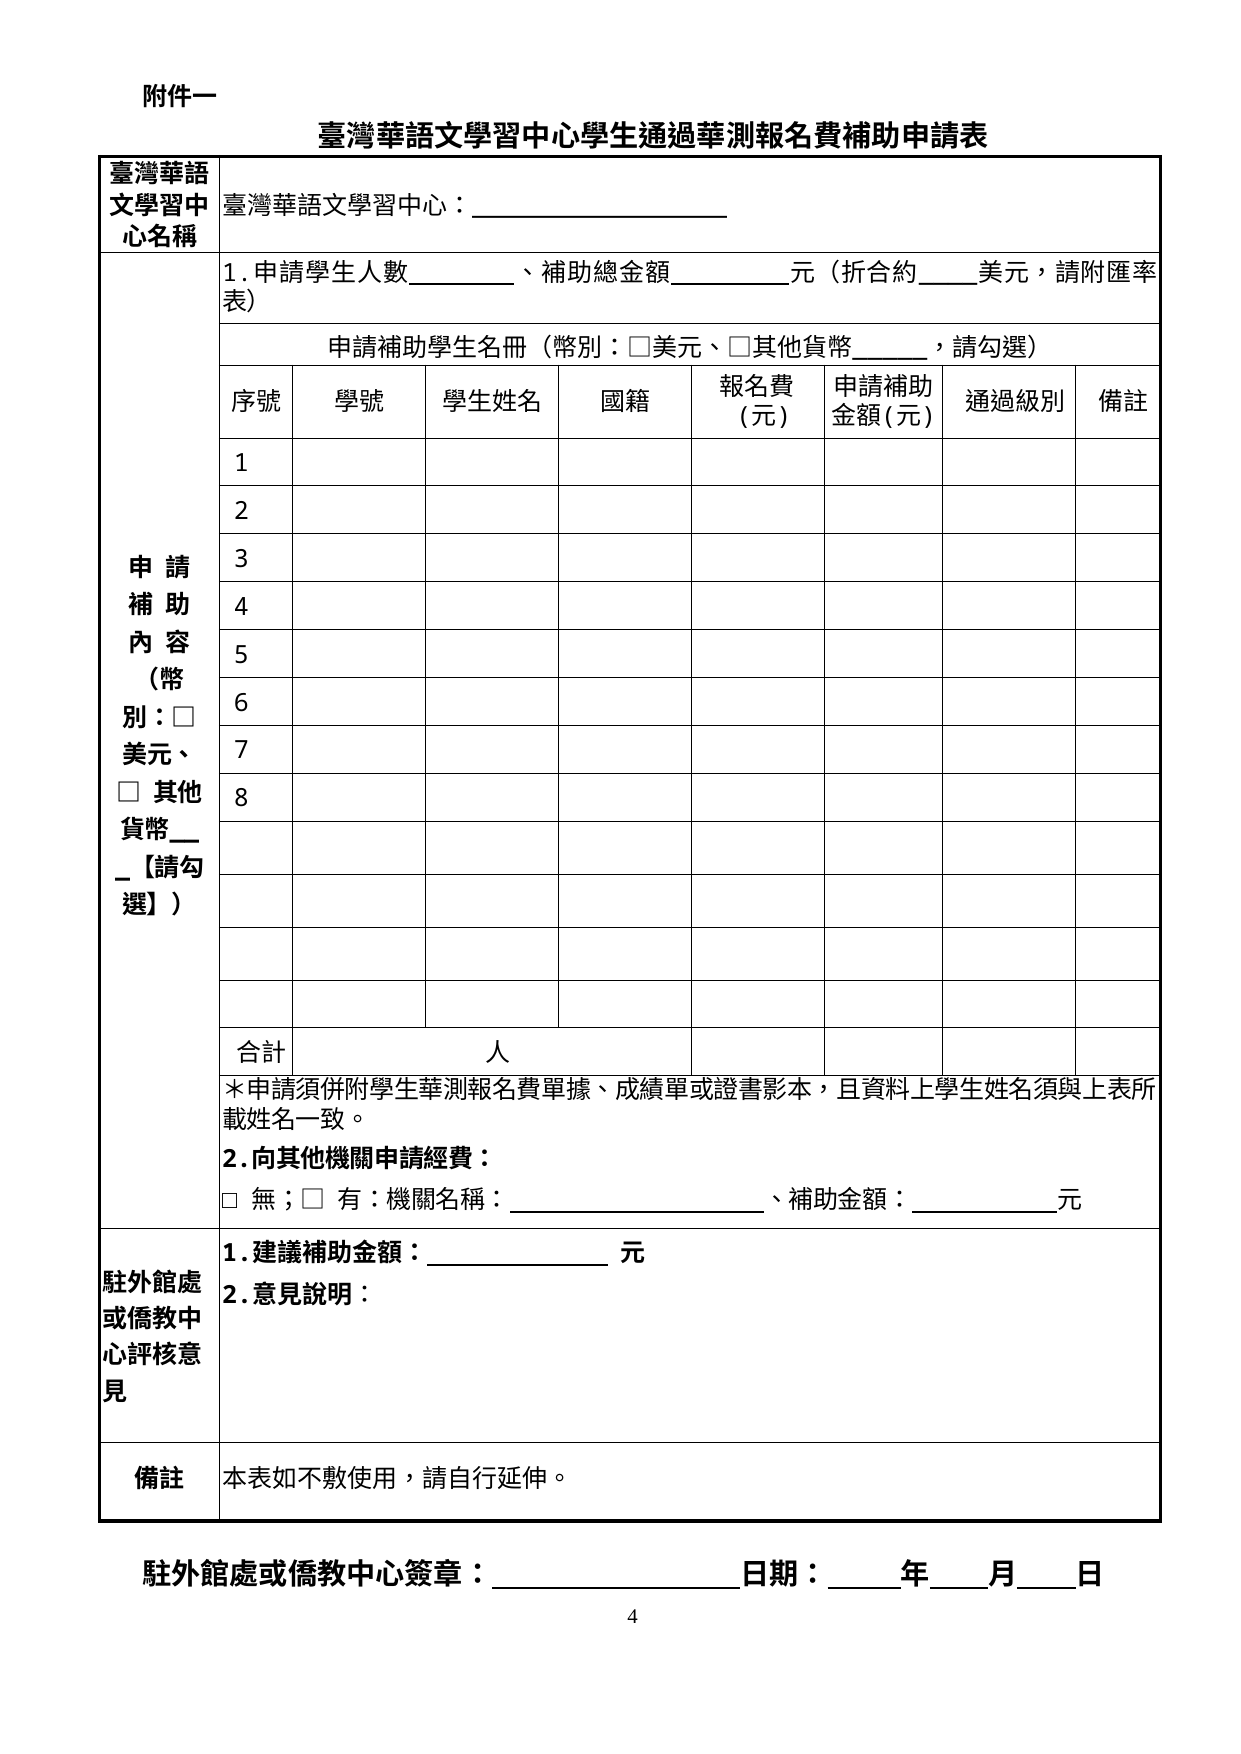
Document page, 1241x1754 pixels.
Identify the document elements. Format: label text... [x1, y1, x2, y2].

table_cell 學號 [293, 366, 425, 437]
table_cell [559, 534, 691, 581]
table_cell [293, 630, 425, 677]
table_cell [426, 774, 558, 821]
table_cell [220, 875, 292, 927]
table_cell [692, 726, 824, 773]
table_cell 1 [220, 439, 292, 485]
table_cell [1076, 822, 1159, 874]
text 駐外館處或僑教中心簽章： 日期： 年 月 日 [142, 1554, 1163, 1592]
table_cell [293, 822, 425, 874]
table_cell [1076, 774, 1159, 821]
table_cell 8 [220, 774, 292, 821]
table_cell 國籍 [559, 366, 691, 437]
table_cell [559, 439, 691, 485]
table_cell [559, 875, 691, 927]
table_cell [943, 774, 1075, 821]
table_cell [825, 486, 942, 533]
table_cell [293, 439, 425, 485]
table_cell ＊申請須併附學生華測報名費單據、成績單或證書影本，且資料上學生姓名須與上表所載姓名一致。 2.向其他機關申請經費： □ 無；□ 有：機關名稱： 、補助金額： 元 [220, 1076, 1159, 1228]
table_cell [692, 981, 824, 1027]
table_cell 人 [293, 1028, 691, 1075]
table_cell [692, 678, 824, 725]
table_cell [692, 774, 824, 821]
table_cell [559, 822, 691, 874]
table_cell [559, 582, 691, 629]
table_cell [293, 486, 425, 533]
table_cell [293, 582, 425, 629]
table_cell [943, 534, 1075, 581]
table_cell [559, 486, 691, 533]
table_cell [943, 822, 1075, 874]
table_cell [1076, 875, 1159, 927]
table_cell [1076, 928, 1159, 980]
table_cell [825, 630, 942, 677]
table_cell [1076, 582, 1159, 629]
table_cell [559, 630, 691, 677]
table_cell [943, 678, 1075, 725]
table_cell [559, 928, 691, 980]
table_cell [1076, 630, 1159, 677]
table_cell [692, 582, 824, 629]
table_cell [943, 630, 1075, 677]
table_cell 駐外館處或僑教中心評核意見 [101, 1229, 219, 1442]
table_cell 申 請 補 助 內 容（幣別：□ 美元、□ 其他貨幣___【請勾選】） [101, 253, 219, 1228]
table_cell [825, 678, 942, 725]
table_cell 本表如不敷使用，請自行延伸。 [220, 1443, 1159, 1518]
table_cell [692, 534, 824, 581]
table_cell [943, 1028, 1075, 1075]
table_cell [293, 678, 425, 725]
table_cell [1076, 486, 1159, 533]
table_cell 申請補助 金額(元) [825, 366, 942, 437]
table_cell 1.申請學生人數 、補助總金額 元（折合約____美元，請附匯率表） [220, 253, 1159, 322]
table_cell [1076, 1028, 1159, 1075]
table_cell [825, 726, 942, 773]
table_cell [1076, 439, 1159, 485]
table_cell [825, 774, 942, 821]
table_cell [825, 582, 942, 629]
table_cell [692, 875, 824, 927]
table_cell [825, 534, 942, 581]
table_cell 4 [220, 582, 292, 629]
table_cell [825, 1028, 942, 1075]
table_cell [426, 630, 558, 677]
table_cell 合計 [220, 1028, 292, 1075]
table_cell [426, 928, 558, 980]
table_cell [1076, 726, 1159, 773]
table_cell [220, 822, 292, 874]
table_header 臺灣華語文學習中心：_________________ [220, 158, 1159, 252]
table_cell [220, 981, 292, 1027]
table_cell [943, 582, 1075, 629]
table_cell [692, 1028, 824, 1075]
table_cell [426, 582, 558, 629]
table_cell 7 [220, 726, 292, 773]
text 附件一 [142, 75, 1122, 112]
table_cell [559, 726, 691, 773]
table_cell [943, 928, 1075, 980]
table_cell [943, 875, 1075, 927]
table_cell [943, 981, 1075, 1027]
table_cell [559, 678, 691, 725]
table_cell 序號 [220, 366, 292, 437]
table_cell [426, 726, 558, 773]
table_cell [293, 774, 425, 821]
table_cell [825, 439, 942, 485]
table_cell 學生姓名 [426, 366, 558, 437]
table_cell [426, 981, 558, 1027]
table_cell [426, 678, 558, 725]
table_cell [1076, 678, 1159, 725]
table_cell [943, 486, 1075, 533]
table_cell [293, 875, 425, 927]
table_cell [559, 774, 691, 821]
table_cell [692, 928, 824, 980]
table_cell [825, 981, 942, 1027]
table_cell [692, 630, 824, 677]
table_cell [825, 928, 942, 980]
table_cell [825, 875, 942, 927]
table_cell [692, 486, 824, 533]
table_cell [426, 822, 558, 874]
table_cell 1.建議補助金額： 元 2.意見說明： [220, 1229, 1159, 1442]
table_cell [293, 726, 425, 773]
table_cell 6 [220, 678, 292, 725]
table_cell 申請補助學生名冊（幣別：□美元、□其他貨幣_____，請勾選） [220, 324, 1159, 364]
table_cell [220, 928, 292, 980]
table_cell 備註 [101, 1443, 219, 1518]
table_cell [426, 875, 558, 927]
table_cell [943, 439, 1075, 485]
table_cell [426, 534, 558, 581]
table_cell [825, 822, 942, 874]
table_cell [692, 822, 824, 874]
table_cell [293, 928, 425, 980]
table_cell [559, 981, 691, 1027]
text 臺灣華語文學習中心學生通過華測報名費補助申請表 [142, 112, 1163, 155]
table_cell [943, 726, 1075, 773]
table_cell [1076, 981, 1159, 1027]
table_cell [1076, 534, 1159, 581]
table_cell 報名費 (元) [692, 366, 824, 437]
table_cell 2 [220, 486, 292, 533]
table_cell [426, 439, 558, 485]
table_cell [293, 981, 425, 1027]
table_cell 3 [220, 534, 292, 581]
table_cell [293, 534, 425, 581]
table_cell 備註 [1076, 366, 1159, 437]
table_cell 5 [220, 630, 292, 677]
table_cell 通過級別 [943, 366, 1075, 437]
table_cell [426, 486, 558, 533]
table_header 臺灣華語文學習中心名稱 [101, 158, 219, 252]
table_cell [692, 439, 824, 485]
